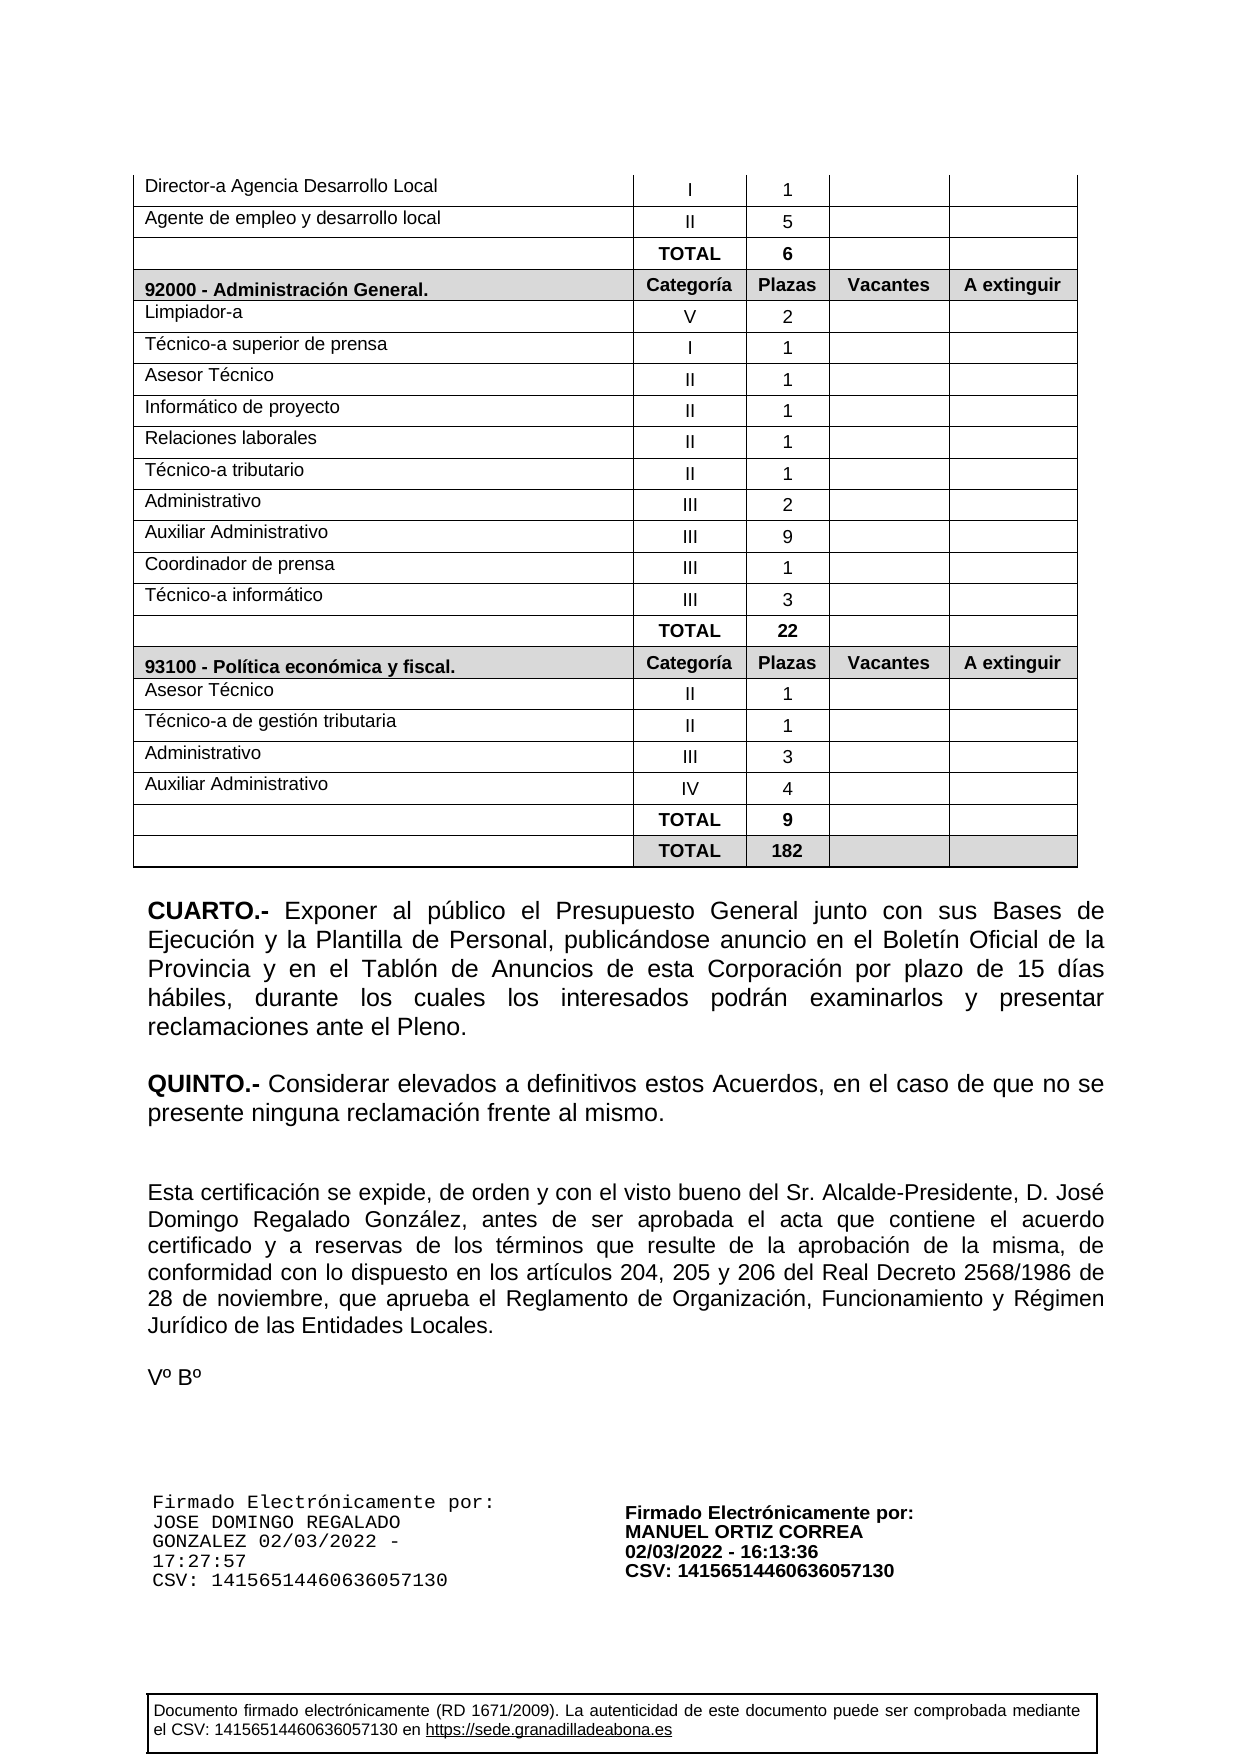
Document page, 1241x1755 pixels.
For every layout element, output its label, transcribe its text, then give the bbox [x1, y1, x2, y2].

table_cell [950, 742, 1077, 772]
table_cell A extinguir [950, 647, 1077, 678]
table_cell [830, 301, 949, 332]
table_cell Coordinador de prensa [134, 553, 633, 583]
table_cell 6 [747, 238, 829, 269]
table_cell 1 [747, 396, 829, 426]
table_cell Auxiliar Administrativo [134, 521, 633, 552]
table_cell [830, 207, 949, 237]
table_cell IV [634, 773, 746, 803]
table_cell A extinguir [950, 270, 1077, 300]
table_cell TOTAL [634, 836, 746, 866]
table_header Director-a Agencia Desarrollo Local [134, 175, 633, 206]
table_cell TOTAL [634, 238, 746, 269]
table_cell [830, 333, 949, 363]
table_cell Administrativo [134, 490, 633, 520]
table_cell [830, 805, 949, 835]
table_cell [830, 238, 949, 269]
table_cell 1 [747, 333, 829, 363]
table_cell I [634, 333, 746, 363]
table_cell 2 [747, 490, 829, 520]
text Vº Bº [147, 1364, 1116, 1391]
text Esta certificación se expide, de orden y con el visto bueno del Sr. Alcalde-Presidente, D. José Domingo Regalado González, antes de ser aprobada el acta que contiene el acuerdo certificado y a reservas de los términos que resulte de la aprobación de la misma, de conformidad con lo dispuesto en los artículos 204, 205 y 206 del Real Decreto 2568/1986 de 28 de noviembre, que aprueba el Reglamento de Organización, Funcionamiento y Régimen Jurídico de las Entidades Locales. [147, 1179, 1104, 1338]
table_cell Asesor Técnico [134, 364, 633, 394]
table_cell [830, 836, 949, 866]
table_cell [950, 490, 1077, 520]
table_cell Agente de empleo y desarrollo local [134, 207, 633, 237]
table_cell [830, 584, 949, 615]
table_cell [830, 616, 949, 646]
table_cell 92000 - Administración General. [134, 270, 633, 300]
table_cell [950, 553, 1077, 583]
table_cell [134, 836, 633, 866]
table_header I [634, 175, 746, 206]
table_cell [950, 459, 1077, 489]
text Firmado Electrónicamente por: JOSE DOMINGO REGALADO GONZALEZ 02/03/2022 - 17:27:57 [152, 1493, 504, 1571]
table_cell [830, 710, 949, 741]
table_cell Asesor Técnico [134, 679, 633, 709]
table_cell III [634, 521, 746, 552]
table_cell [830, 742, 949, 772]
table_cell 1 [747, 427, 829, 457]
table_cell 1 [747, 710, 829, 741]
text CUARTO.- Exponer al público el Presupuesto General junto con sus Bases de Ejecución y la Plantilla de Personal, publicándose anuncio en el Boletín Oficial de la Provincia y en el Tablón de Anuncios de esta Corporación por plazo de 15 días hábiles, durante los cuales los interesados podrán examinarlos y presentar reclamaciones ante el Pleno. [147, 896, 1104, 1040]
table_cell II [634, 364, 746, 394]
table_cell Limpiador-a [134, 301, 633, 332]
table_cell III [634, 553, 746, 583]
table_cell 1 [747, 553, 829, 583]
table_cell 4 [747, 773, 829, 803]
table_cell [950, 710, 1077, 741]
table_cell Técnico-a de gestión tributaria [134, 710, 633, 741]
table_cell [950, 616, 1077, 646]
table_cell [830, 427, 949, 457]
text CSV: 14156514460636057130 [625, 1562, 1116, 1582]
table_cell [950, 773, 1077, 803]
text Firmado Electrónicamente por: MANUEL ORTIZ CORREA 02/03/2022 - 16:13:36 [625, 1503, 914, 1562]
table_cell [950, 836, 1077, 866]
table_cell [950, 679, 1077, 709]
table_cell 93100 - Política económica y fiscal. [134, 647, 633, 678]
table_cell 9 [747, 805, 829, 835]
table_cell [950, 584, 1077, 615]
table_cell [950, 301, 1077, 332]
table_cell [950, 396, 1077, 426]
table_cell 1 [747, 459, 829, 489]
table_cell 3 [747, 742, 829, 772]
table_cell 5 [747, 207, 829, 237]
table_cell Categoría [634, 647, 746, 678]
table_cell Técnico-a tributario [134, 459, 633, 489]
table_cell III [634, 584, 746, 615]
table_header 1 [747, 175, 829, 206]
table_cell 2 [747, 301, 829, 332]
table_cell 9 [747, 521, 829, 552]
table_cell Vacantes [830, 270, 949, 300]
table_cell Técnico-a informático [134, 584, 633, 615]
table_cell TOTAL [634, 805, 746, 835]
table_cell [950, 333, 1077, 363]
table_cell II [634, 679, 746, 709]
table_cell Informático de proyecto [134, 396, 633, 426]
table_cell [950, 805, 1077, 835]
table_cell [830, 459, 949, 489]
table_cell Administrativo [134, 742, 633, 772]
table_cell [830, 679, 949, 709]
table_cell III [634, 742, 746, 772]
table_header [830, 175, 949, 206]
table_cell Auxiliar Administrativo [134, 773, 633, 803]
table_cell [830, 364, 949, 394]
table_header [950, 175, 1077, 206]
table_cell 1 [747, 679, 829, 709]
table_cell II [634, 459, 746, 489]
table_cell [950, 427, 1077, 457]
table_cell TOTAL [634, 616, 746, 646]
table_cell V [634, 301, 746, 332]
table_cell [950, 521, 1077, 552]
table_cell [134, 616, 633, 646]
table_cell [950, 364, 1077, 394]
text QUINTO.- Considerar elevados a definitivos estos Acuerdos, en el caso de que no se presente ninguna reclamación frente al mismo. [147, 1069, 1104, 1127]
table_cell [134, 805, 633, 835]
table_cell Técnico-a superior de prensa [134, 333, 633, 363]
table_cell [950, 238, 1077, 269]
table_cell 3 [747, 584, 829, 615]
table_cell 22 [747, 616, 829, 646]
table_cell Relaciones laborales [134, 427, 633, 457]
table_cell Categoría [634, 270, 746, 300]
table_cell III [634, 490, 746, 520]
text CSV: 14156514460636057130 [152, 1571, 504, 1592]
table_cell [830, 773, 949, 803]
table_cell [134, 238, 633, 269]
table_cell [830, 490, 949, 520]
table_cell Plazas [747, 647, 829, 678]
table_cell 182 [747, 836, 829, 866]
table_cell Plazas [747, 270, 829, 300]
table_cell II [634, 396, 746, 426]
table_cell II [634, 207, 746, 237]
table_cell II [634, 710, 746, 741]
table_cell [830, 553, 949, 583]
table_cell [830, 396, 949, 426]
table_cell [950, 207, 1077, 237]
table_cell II [634, 427, 746, 457]
table_cell 1 [747, 364, 829, 394]
table_cell [830, 521, 949, 552]
table_cell Vacantes [830, 647, 949, 678]
